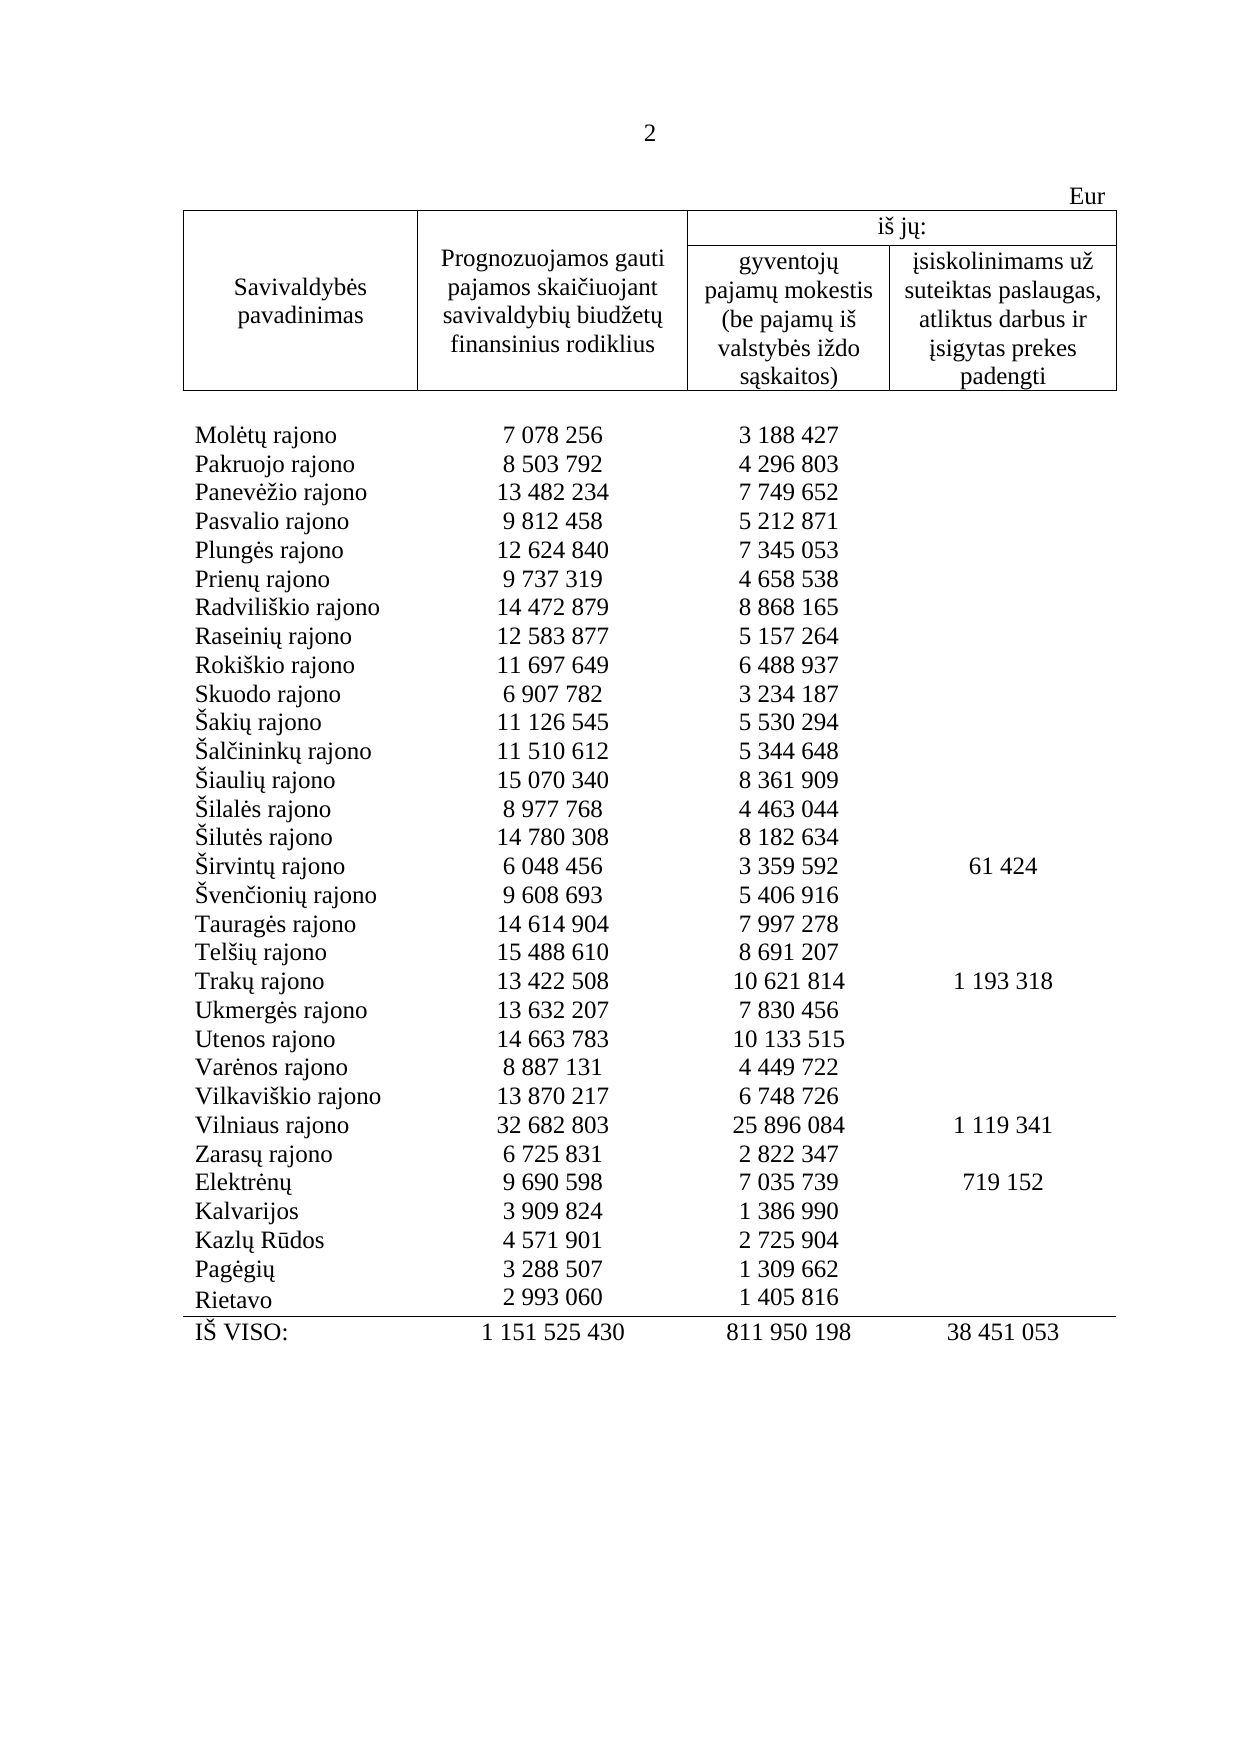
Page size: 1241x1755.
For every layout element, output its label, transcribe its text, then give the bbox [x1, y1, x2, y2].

table_cell 2 822 347 [688, 1139, 890, 1167]
table_cell [890, 880, 1116, 909]
table_cell 8 977 768 [418, 794, 688, 822]
table_cell 6 048 456 [418, 851, 688, 880]
table_cell 7 035 739 [688, 1168, 890, 1196]
table_cell 5 212 871 [688, 506, 890, 535]
table_cell [890, 1196, 1116, 1225]
table_cell [890, 1254, 1116, 1282]
table_cell [183, 391, 417, 420]
table_header Eur [688, 181, 1116, 210]
table_cell 5 344 648 [688, 736, 890, 765]
table_header [418, 181, 688, 210]
table_cell 9 812 458 [418, 506, 688, 535]
table_cell [890, 506, 1116, 535]
table_cell 7 078 256 [418, 420, 688, 449]
table_cell 5 406 916 [688, 880, 890, 909]
table_cell 4 463 044 [688, 794, 890, 822]
table_cell Pasvalio rajono [183, 506, 417, 535]
table_cell 13 870 217 [418, 1081, 688, 1110]
table_cell 12 583 877 [418, 621, 688, 650]
table_cell 1 119 341 [890, 1110, 1116, 1139]
table_cell [890, 1283, 1116, 1316]
table_cell [890, 938, 1116, 966]
table_cell 32 682 803 [418, 1110, 688, 1139]
table_cell 3 288 507 [418, 1254, 688, 1282]
table_cell [890, 1053, 1116, 1081]
table_header [183, 181, 417, 210]
table_cell 1 309 662 [688, 1254, 890, 1282]
table_cell [890, 621, 1116, 650]
table_cell Šalčininkų rajono [183, 736, 417, 765]
table_cell 811 950 198 [688, 1317, 890, 1346]
table_cell 7 749 652 [688, 478, 890, 506]
table_cell [890, 708, 1116, 736]
table_cell [688, 391, 1116, 420]
table_cell 11 697 649 [418, 650, 688, 679]
table_cell 38 451 053 [890, 1317, 1116, 1346]
table_cell 719 152 [890, 1168, 1116, 1196]
table_cell Vilniaus rajono [183, 1110, 417, 1139]
table_cell Ukmergės rajono [183, 995, 417, 1024]
table_cell 4 571 901 [418, 1225, 688, 1254]
table_cell 13 632 207 [418, 995, 688, 1024]
table_cell [890, 593, 1116, 621]
table_cell [890, 995, 1116, 1024]
table_cell [890, 478, 1116, 506]
table_cell 13 482 234 [418, 478, 688, 506]
table_cell 15 488 610 [418, 938, 688, 966]
table_cell 5 530 294 [688, 708, 890, 736]
table_cell [890, 1024, 1116, 1052]
table_cell [890, 1081, 1116, 1110]
table_cell Rietavo [183, 1283, 417, 1316]
table_cell įsiskolinimams už suteiktas paslaugas, atliktus darbus ir įsigytas prekes padengti [890, 246, 1116, 390]
table_cell [890, 1139, 1116, 1167]
table_cell 14 614 904 [418, 909, 688, 937]
table_cell iš jų: [688, 211, 1116, 245]
table_cell [890, 823, 1116, 851]
table_cell [890, 1225, 1116, 1254]
table_cell 1 193 318 [890, 966, 1116, 995]
table_cell 8 691 207 [688, 938, 890, 966]
table_cell Skuodo rajono [183, 679, 417, 707]
table_cell Pakruojo rajono [183, 449, 417, 477]
table_cell [890, 564, 1116, 592]
table_cell Šilalės rajono [183, 794, 417, 822]
table_cell Prognozuojamos gauti pajamos skaičiuojant savivaldybių biudžetų finansinius rodiklius [418, 211, 687, 390]
table_cell [890, 650, 1116, 679]
table_cell Švenčionių rajono [183, 880, 417, 909]
table_cell 10 621 814 [688, 966, 890, 995]
table_cell 11 126 545 [418, 708, 688, 736]
table_cell 3 359 592 [688, 851, 890, 880]
table_cell Varėnos rajono [183, 1053, 417, 1081]
table_cell 10 133 515 [688, 1024, 890, 1052]
table_cell Tauragės rajono [183, 909, 417, 937]
table_cell 6 748 726 [688, 1081, 890, 1110]
table_cell 15 070 340 [418, 765, 688, 794]
table_cell [418, 391, 688, 420]
table_cell 2 993 060 [418, 1283, 688, 1316]
table_cell 8 361 909 [688, 765, 890, 794]
table_cell Raseinių rajono [183, 621, 417, 650]
table_cell Prienų rajono [183, 564, 417, 592]
table_cell [890, 794, 1116, 822]
table_cell 14 780 308 [418, 823, 688, 851]
table_cell 13 422 508 [418, 966, 688, 995]
table_cell 6 725 831 [418, 1139, 688, 1167]
table_cell Šiaulių rajono [183, 765, 417, 794]
table_cell 9 737 319 [418, 564, 688, 592]
table_cell Šakių rajono [183, 708, 417, 736]
table_cell Kalvarijos [183, 1196, 417, 1225]
table_cell Savivaldybės pavadinimas [184, 211, 417, 390]
table_cell 3 234 187 [688, 679, 890, 707]
table_cell 7 345 053 [688, 535, 890, 564]
table_cell 61 424 [890, 851, 1116, 880]
table_cell 9 608 693 [418, 880, 688, 909]
table_cell gyventojų pajamų mokestis (be pajamų iš valstybės iždo sąskaitos) [688, 246, 889, 390]
table_cell 14 472 879 [418, 593, 688, 621]
table_cell [890, 765, 1116, 794]
table_cell 8 868 165 [688, 593, 890, 621]
table_cell Rokiškio rajono [183, 650, 417, 679]
table_cell 6 907 782 [418, 679, 688, 707]
table_cell 3 909 824 [418, 1196, 688, 1225]
table_cell 7 830 456 [688, 995, 890, 1024]
table_cell 5 157 264 [688, 621, 890, 650]
table_cell [890, 535, 1116, 564]
table_cell [890, 909, 1116, 937]
table_cell IŠ VISO: [183, 1317, 417, 1346]
table_cell Radviliškio rajono [183, 593, 417, 621]
table_cell 8 503 792 [418, 449, 688, 477]
table_cell 6 488 937 [688, 650, 890, 679]
table_cell 1 405 816 [688, 1283, 890, 1316]
table_cell Zarasų rajono [183, 1139, 417, 1167]
table_cell 1 151 525 430 [418, 1317, 688, 1346]
table_cell Trakų rajono [183, 966, 417, 995]
table_cell Vilkaviškio rajono [183, 1081, 417, 1110]
table_cell Kazlų Rūdos [183, 1225, 417, 1254]
table_cell [890, 736, 1116, 765]
table_cell 8 182 634 [688, 823, 890, 851]
table_cell Pagėgių [183, 1254, 417, 1282]
table_cell Utenos rajono [183, 1024, 417, 1052]
table_cell 4 296 803 [688, 449, 890, 477]
table_cell Molėtų rajono [183, 420, 417, 449]
table_cell Širvintų rajono [183, 851, 417, 880]
table_cell 4 449 722 [688, 1053, 890, 1081]
table_cell Telšių rajono [183, 938, 417, 966]
table_cell 14 663 783 [418, 1024, 688, 1052]
table_cell Panevėžio rajono [183, 478, 417, 506]
table_cell 11 510 612 [418, 736, 688, 765]
table_cell [890, 679, 1116, 707]
table_cell 4 658 538 [688, 564, 890, 592]
table_cell [890, 420, 1116, 449]
table_cell 1 386 990 [688, 1196, 890, 1225]
table_cell Elektrėnų [183, 1168, 417, 1196]
table_cell 7 997 278 [688, 909, 890, 937]
table_cell 3 188 427 [688, 420, 890, 449]
table_cell Plungės rajono [183, 535, 417, 564]
table_cell 12 624 840 [418, 535, 688, 564]
table_cell 8 887 131 [418, 1053, 688, 1081]
table_cell Šilutės rajono [183, 823, 417, 851]
table_cell 9 690 598 [418, 1168, 688, 1196]
table_cell 25 896 084 [688, 1110, 890, 1139]
table_cell 2 725 904 [688, 1225, 890, 1254]
table_cell [890, 449, 1116, 477]
